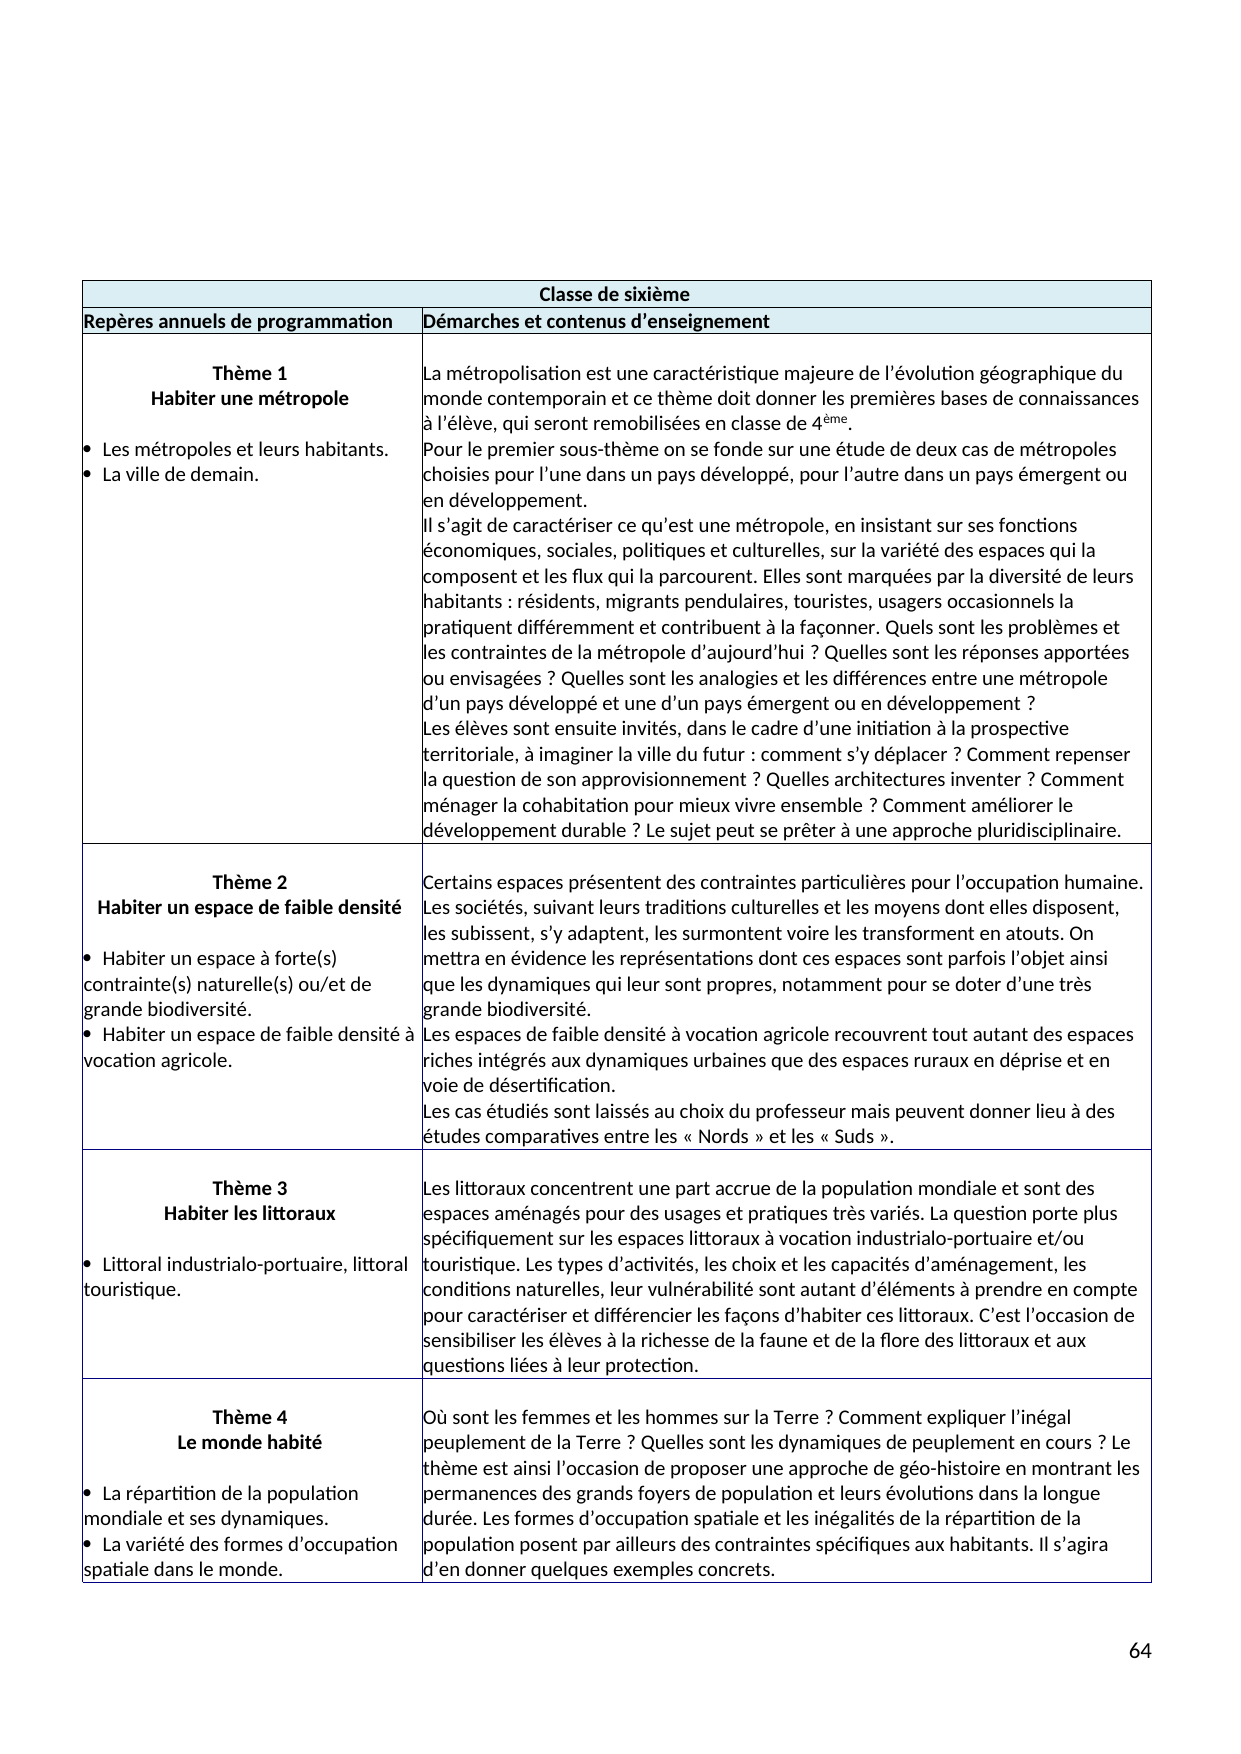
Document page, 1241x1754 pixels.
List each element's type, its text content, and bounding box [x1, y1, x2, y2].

table_cell Thème 4 Le monde habité La répartition de la population mondiale et ses dynamiques. La variété des formes d’occupation spatiale dans le monde. [83, 1379, 422, 1582]
table_cell Repères annuels de programmation [83, 308, 422, 333]
table_cell Où sont les femmes et les hommes sur la Terre ? Comment expliquer l’inégal peuplement de la Terre ? Quelles sont les dynamiques de peuplement en cours ? Le thème est ainsi l’occasion de proposer une approche de géo-histoire en montrant les permanences des grands foyers de population et leurs évolutions dans la longue durée. Les formes d’occupation spatiale et les inégalités de la répartition de la population posent par ailleurs des contraintes spécifiques aux habitants. Il s’agira d’en donner quelques exemples concrets. [423, 1379, 1151, 1582]
table_cell Certains espaces présentent des contraintes particulières pour l’occupation humaine. Les sociétés, suivant leurs traditions culturelles et les moyens dont elles disposent, les subissent, s’y adaptent, les surmontent voire les transforment en atouts. On mettra en évidence les représentations dont ces espaces sont parfois l’objet ainsi que les dynamiques qui leur sont propres, notamment pour se doter d’une très grande biodiversité. Les espaces de faible densité à vocation agricole recouvrent tout autant des espaces riches intégrés aux dynamiques urbaines que des espaces ruraux en déprise et en voie de désertification. Les cas étudiés sont laissés au choix du professeur mais peuvent donner lieu à des études comparatives entre les « Nords » et les « Suds ». [423, 844, 1151, 1149]
table_cell Démarches et contenus d’enseignement [423, 308, 1151, 333]
table_header Classe de sixième [83, 281, 1151, 307]
table_cell La métropolisation est une caractéristique majeure de l’évolution géographique du monde contemporain et ce thème doit donner les premières bases de connaissances à l’élève, qui seront remobilisées en classe de 4ème. Pour le premier sous-thème on se fonde sur une étude de deux cas de métropoles choisies pour l’une dans un pays développé, pour l’autre dans un pays émergent ou en développement. Il s’agit de caractériser ce qu’est une métropole, en insistant sur ses fonctions économiques, sociales, politiques et culturelles, sur la variété des espaces qui la composent et les flux qui la parcourent. Elles sont marquées par la diversité de leurs habitants : résidents, migrants pendulaires, touristes, usagers occasionnels la pratiquent différemment et contribuent à la façonner. Quels sont les problèmes et les contraintes de la métropole d’aujourd’hui ? Quelles sont les réponses apportées ou envisagées ? Quelles sont les analogies et les différences entre une métropole d’un pays développé et une d’un pays émergent ou en développement ? Les élèves sont ensuite invités, dans le cadre d’une initiation à la prospective territoriale, à imaginer la ville du futur : comment s’y déplacer ? Comment repenser la question de son approvisionnement ? Quelles architectures inventer ? Comment ménager la cohabitation pour mieux vivre ensemble ? Comment améliorer le développement durable ? Le sujet peut se prêter à une approche pluridisciplinaire. [423, 334, 1151, 843]
table_cell Les littoraux concentrent une part accrue de la population mondiale et sont des espaces aménagés pour des usages et pratiques très variés. La question porte plus spécifiquement sur les espaces littoraux à vocation industrialo-portuaire et/ou touristique. Les types d’activités, les choix et les capacités d’aménagement, les conditions naturelles, leur vulnérabilité sont autant d’éléments à prendre en compte pour caractériser et différencier les façons d’habiter ces littoraux. C’est l’occasion de sensibiliser les élèves à la richesse de la faune et de la flore des littoraux et aux questions liées à leur protection. [423, 1150, 1151, 1378]
table_cell Thème 1 Habiter une métropole Les métropoles et leurs habitants. La ville de demain. [83, 334, 422, 843]
table_cell Thème 3 Habiter les littoraux Littoral industrialo-portuaire, littoral touristique. [83, 1150, 422, 1378]
table_cell Thème 2 Habiter un espace de faible densité Habiter un espace à forte(s) contrainte(s) naturelle(s) ou/et de grande biodiversité. Habiter un espace de faible densité à vocation agricole. [83, 844, 422, 1149]
